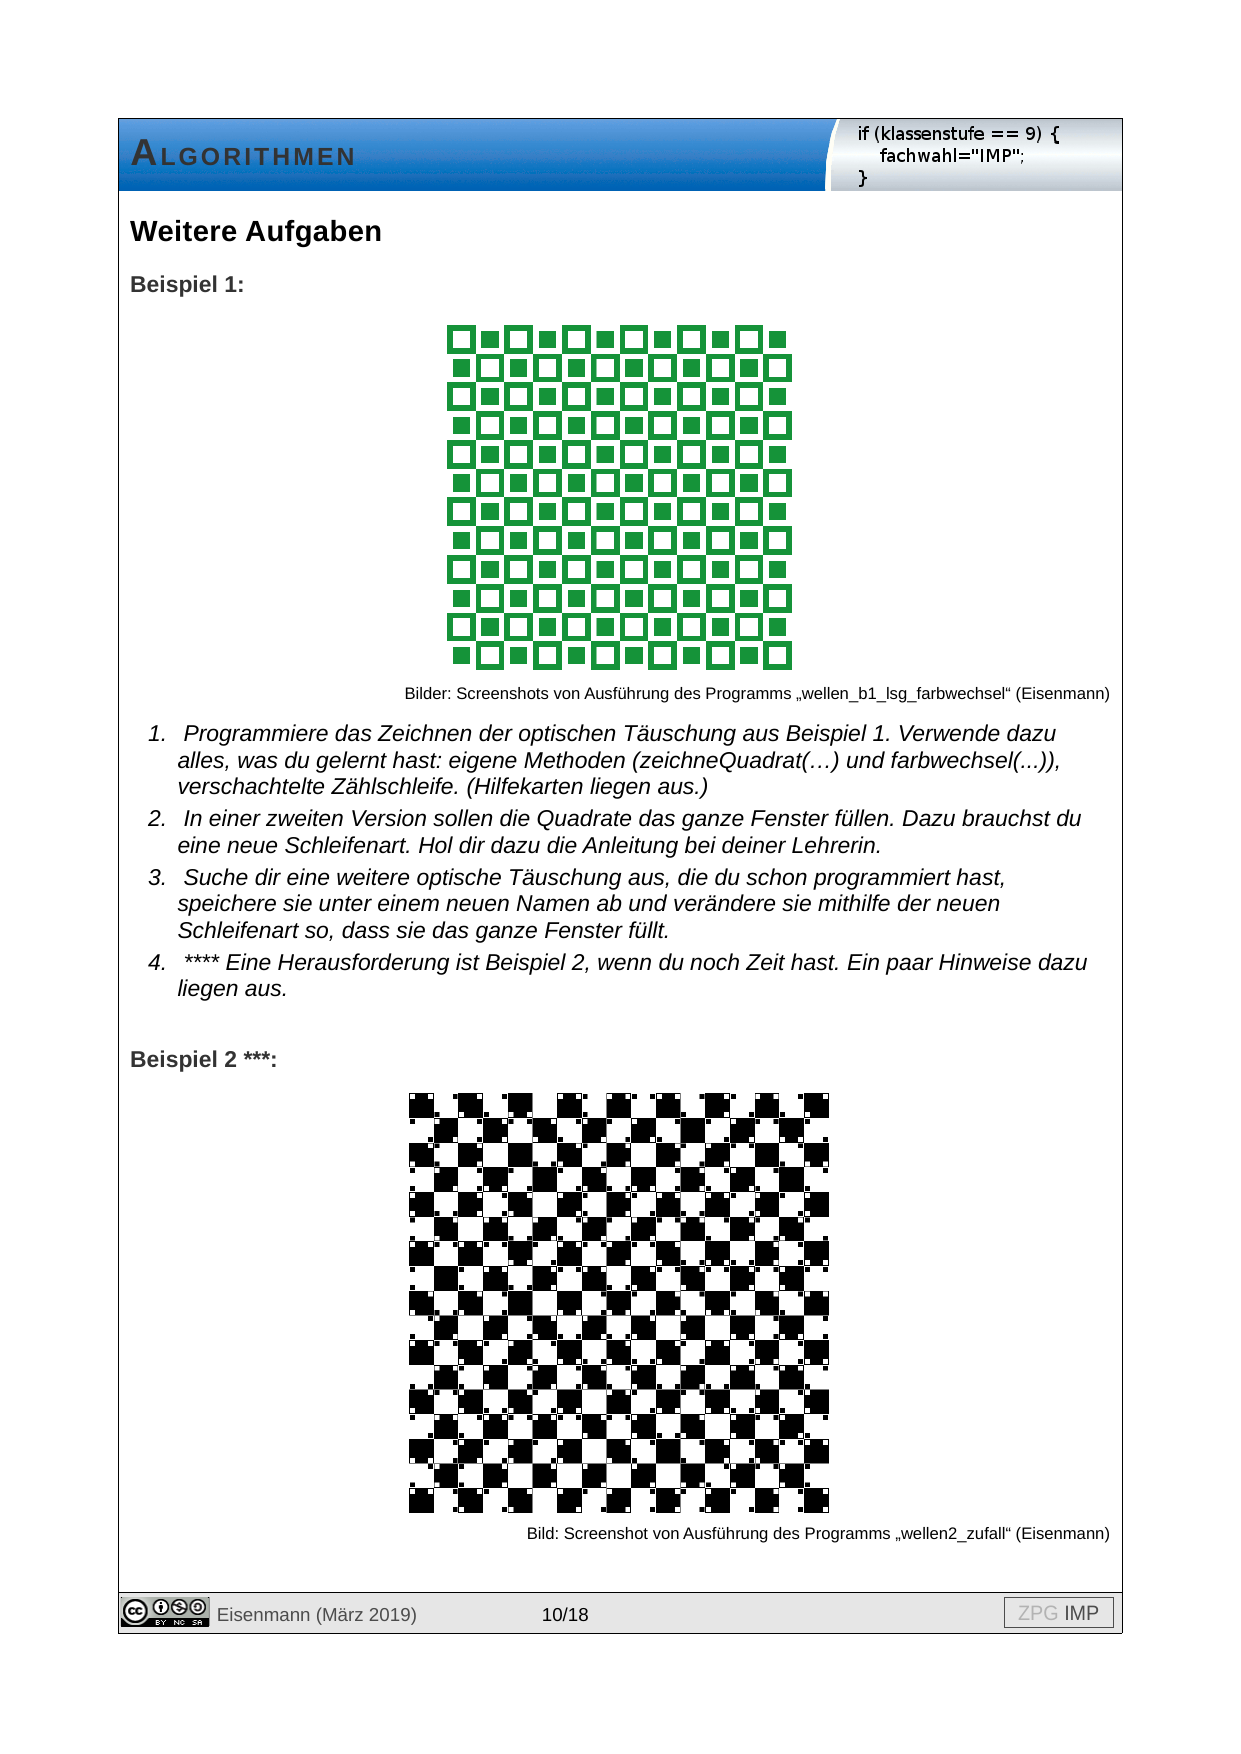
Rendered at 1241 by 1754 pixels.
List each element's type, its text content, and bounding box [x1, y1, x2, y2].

list **** Eine Herausforderung ist Beispiel 2, wenn du noch Zeit hast. Ein paar Hinweise dazu liegen aus. [148, 949, 1092, 1002]
picture [432, 309, 808, 684]
list Suche dir eine weitere optische Täuschung aus, die du schon programmiert hast, speichere sie unter einem neuen Namen ab und verändere sie mithilfe der neuen Schleifenart so, dass sie das ganze Fenster füllt. [148, 864, 1092, 943]
list Programmiere das Zeichnen der optischen Täuschung aus Beispiel 1. Verwende dazu alles, was du gelernt hast: eigene Methoden (zeichneQuadrat(…) und farbwechsel(...)), verschachtelte Zählschleife. (Hilfekarten liegen aus.) [148, 720, 1092, 799]
picture [120, 1597, 210, 1627]
text Weitere Aufgaben [130, 214, 1110, 248]
picture [119, 119, 1122, 191]
text Bilder: Screenshots von Ausführung des Programms „wellen_b1_lsg_farbwechsel“ (Eisenmann) [130, 315, 1110, 703]
text Bild: Screenshot von Ausführung des Programms „wellen2_zufall“ (Eisenmann) [130, 1090, 1110, 1543]
text Beispiel 1: [130, 271, 1110, 298]
list In einer zweiten Version sollen die Quadrate das ganze Fenster füllen. Dazu brauchst du eine neue Schleifenart. Hol dir dazu die Anleitung bei deiner Lehrerin. [148, 805, 1092, 858]
picture [402, 1083, 839, 1524]
text Beispiel 2 ***: [130, 1046, 1110, 1072]
